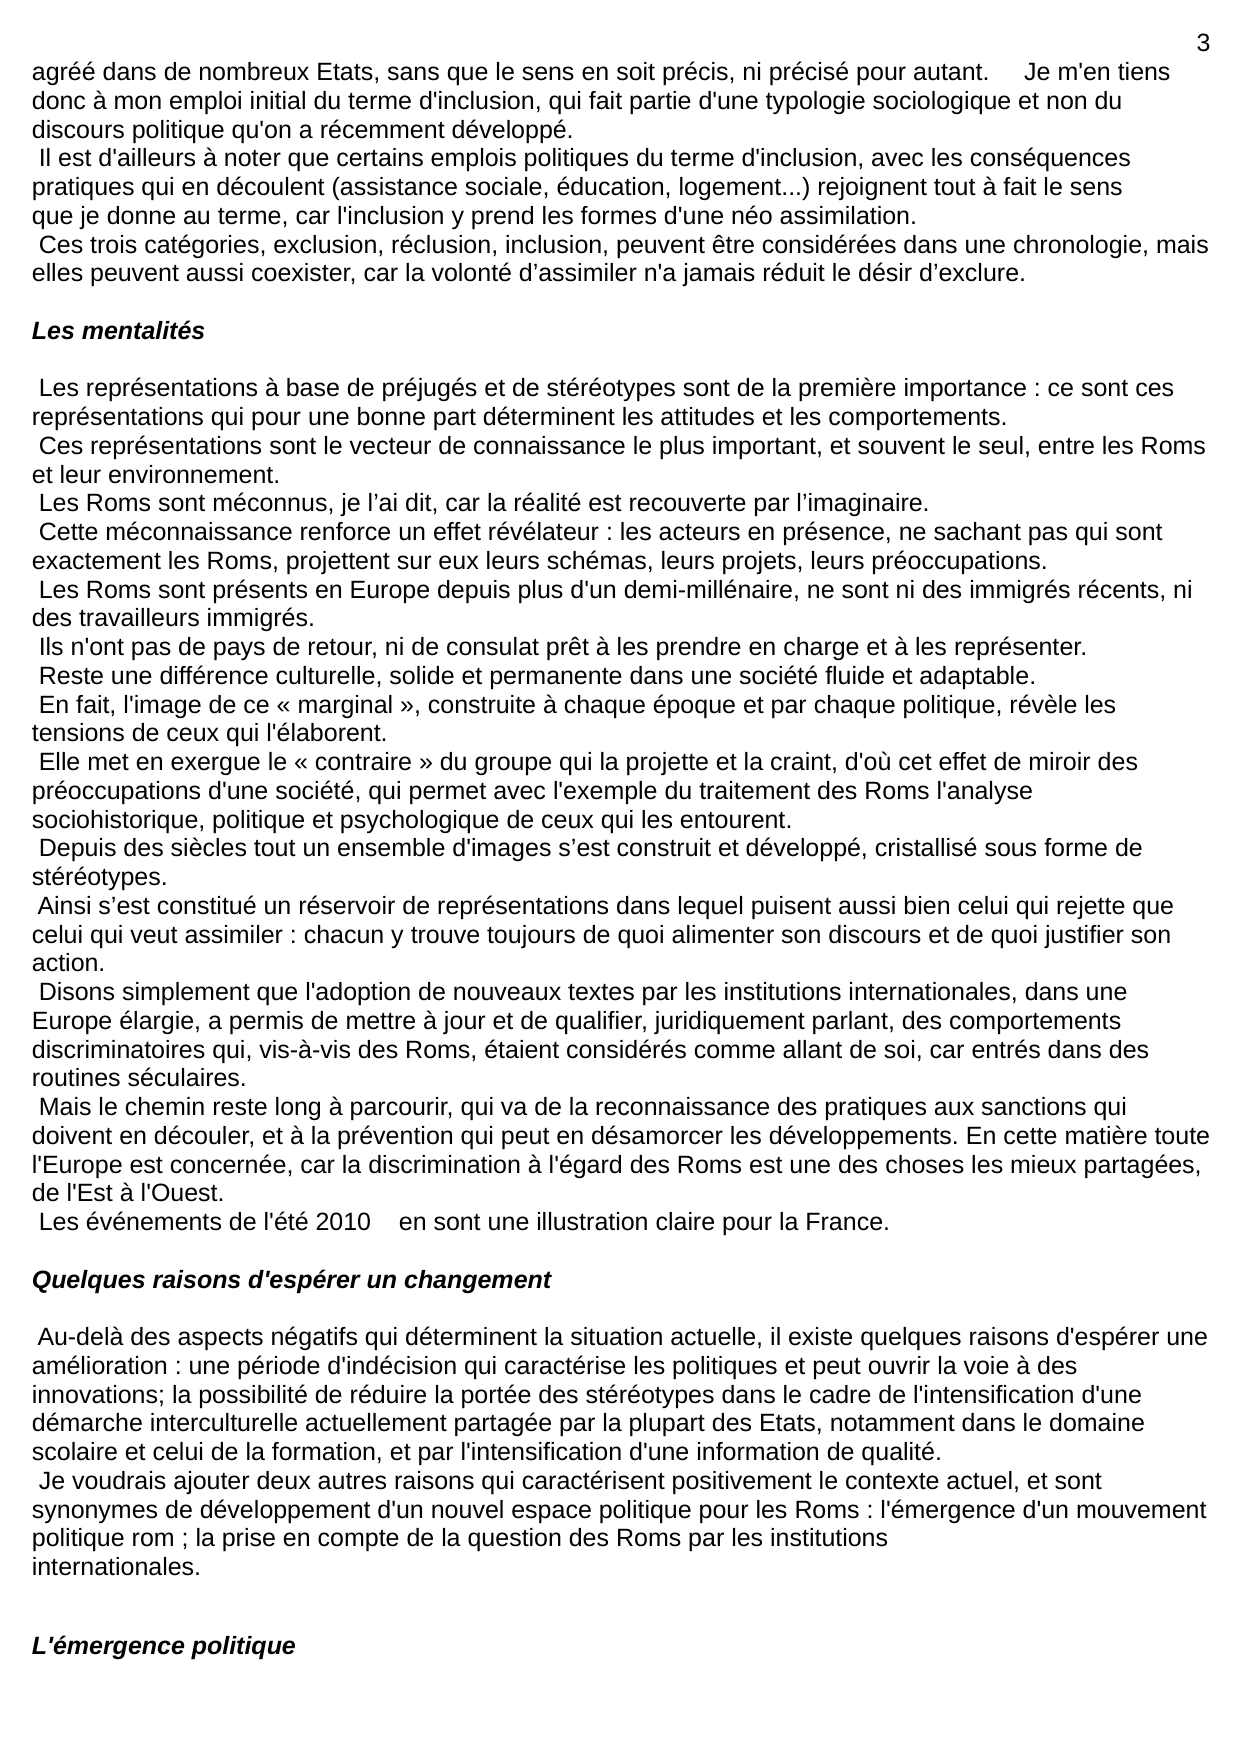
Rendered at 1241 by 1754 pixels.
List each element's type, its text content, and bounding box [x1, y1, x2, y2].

text Ces représentations sont le vecteur de connaissance le plus important, et souvent le seul, entre les Roms et leur environnement. [32, 431, 1213, 488]
text Il est d'ailleurs à noter que certains emplois politiques du terme d'inclusion, avec les conséquences pratiques qui en découlent (assistance sociale, éducation, logement...) rejoignent tout à fait le sens [32, 143, 1213, 201]
text Au-delà des aspects négatifs qui déterminent la situation actuelle, il existe quelques raisons d'espérer une amélioration : une période d'indécision qui caractérise les politiques et peut ouvrir la voie à des innovations; la possibilité de réduire la portée des stéréotypes dans le cadre de l'intensification d'une démarche interculturelle actuellement partagée par la plupart des Etats, notamment dans le domaine scolaire et celui de la formation, et par l'intensification d'une information de qualité. [32, 1322, 1213, 1466]
text Quelques raisons d'espérer un changement [32, 1264, 1213, 1293]
text discriminatoires qui, vis-à-vis des Roms, étaient considérés comme allant de soi, car entrés dans des routines séculaires. [32, 1034, 1213, 1092]
text Je voudrais ajouter deux autres raisons qui caractérisent positivement le contexte actuel, et sont synonymes de développement d'un nouvel espace politique pour les Roms : l'émergence d'un mouvement politique rom ; la prise en compte de la question des Roms par les institutions [32, 1466, 1213, 1552]
text Ils n'ont pas de pays de retour, ni de consulat prêt à les prendre en charge et à les représenter. [32, 632, 1213, 661]
text agréé dans de nombreux Etats, sans que le sens en soit précis, ni précisé pour autant. Je m'en tiens donc à mon emploi initial du terme d'inclusion, qui fait partie d'une typologie sociologique et non du discours politique qu'on a récemment développé. [32, 57, 1213, 143]
text Elle met en exergue le « contraire » du groupe qui la projette et la craint, d'où cet effet de miroir des préoccupations d'une société, qui permet avec l'exemple du traitement des Roms l'analyse sociohistorique, politique et psychologique de ceux qui les entourent. [32, 747, 1213, 833]
text 3 [32, 28, 1213, 57]
text Mais le chemin reste long à parcourir, qui va de la reconnaissance des pratiques aux sanctions qui doivent en découler, et à la prévention qui peut en désamorcer les développements. En cette matière toute l'Europe est concernée, car la discrimination à l'égard des Roms est une des choses les mieux partagées, de l'Est à l'Ouest. [32, 1092, 1213, 1207]
text Les représentations à base de préjugés et de stéréotypes sont de la première importance : ce sont ces représentations qui pour une bonne part déterminent les attitudes et les comportements. [32, 373, 1213, 431]
text que je donne au terme, car l'inclusion y prend les formes d'une néo assimilation. [32, 201, 1213, 229]
text internationales. [32, 1552, 1213, 1581]
text Depuis des siècles tout un ensemble d'images s’est construit et développé, cristallisé sous forme de stéréotypes. [32, 833, 1213, 891]
text Les Roms sont méconnus, je l’ai dit, car la réalité est recouverte par l’imaginaire. [32, 488, 1213, 517]
text Disons simplement que l'adoption de nouveaux textes par les institutions internationales, dans une Europe élargie, a permis de mettre à jour et de qualifier, juridiquement parlant, des comportements [32, 977, 1213, 1034]
text Les événements de l'été 2010 en sont une illustration claire pour la France. [32, 1207, 1213, 1236]
text L'émergence politique [32, 1631, 1213, 1660]
text Ainsi s’est constitué un réservoir de représentations dans lequel puisent aussi bien celui qui rejette que celui qui veut assimiler : chacun y trouve toujours de quoi alimenter son discours et de quoi justifier son action. [32, 891, 1213, 977]
text Les Roms sont présents en Europe depuis plus d'un demi-millénaire, ne sont ni des immigrés récents, ni des travailleurs immigrés. [32, 574, 1213, 632]
text En fait, l'image de ce « marginal », construite à chaque époque et par chaque politique, révèle les tensions de ceux qui l'élaborent. [32, 689, 1213, 747]
text Reste une différence culturelle, solide et permanente dans une société fluide et adaptable. [32, 661, 1213, 689]
text Ces trois catégories, exclusion, réclusion, inclusion, peuvent être considérées dans une chronologie, mais elles peuvent aussi coexister, car la volonté d’assimiler n'a jamais réduit le désir d’exclure. [32, 229, 1213, 287]
text Les mentalités [32, 316, 1213, 344]
text Cette méconnaissance renforce un effet révélateur : les acteurs en présence, ne sachant pas qui sont exactement les Roms, projettent sur eux leurs schémas, leurs projets, leurs préoccupations. [32, 517, 1213, 574]
